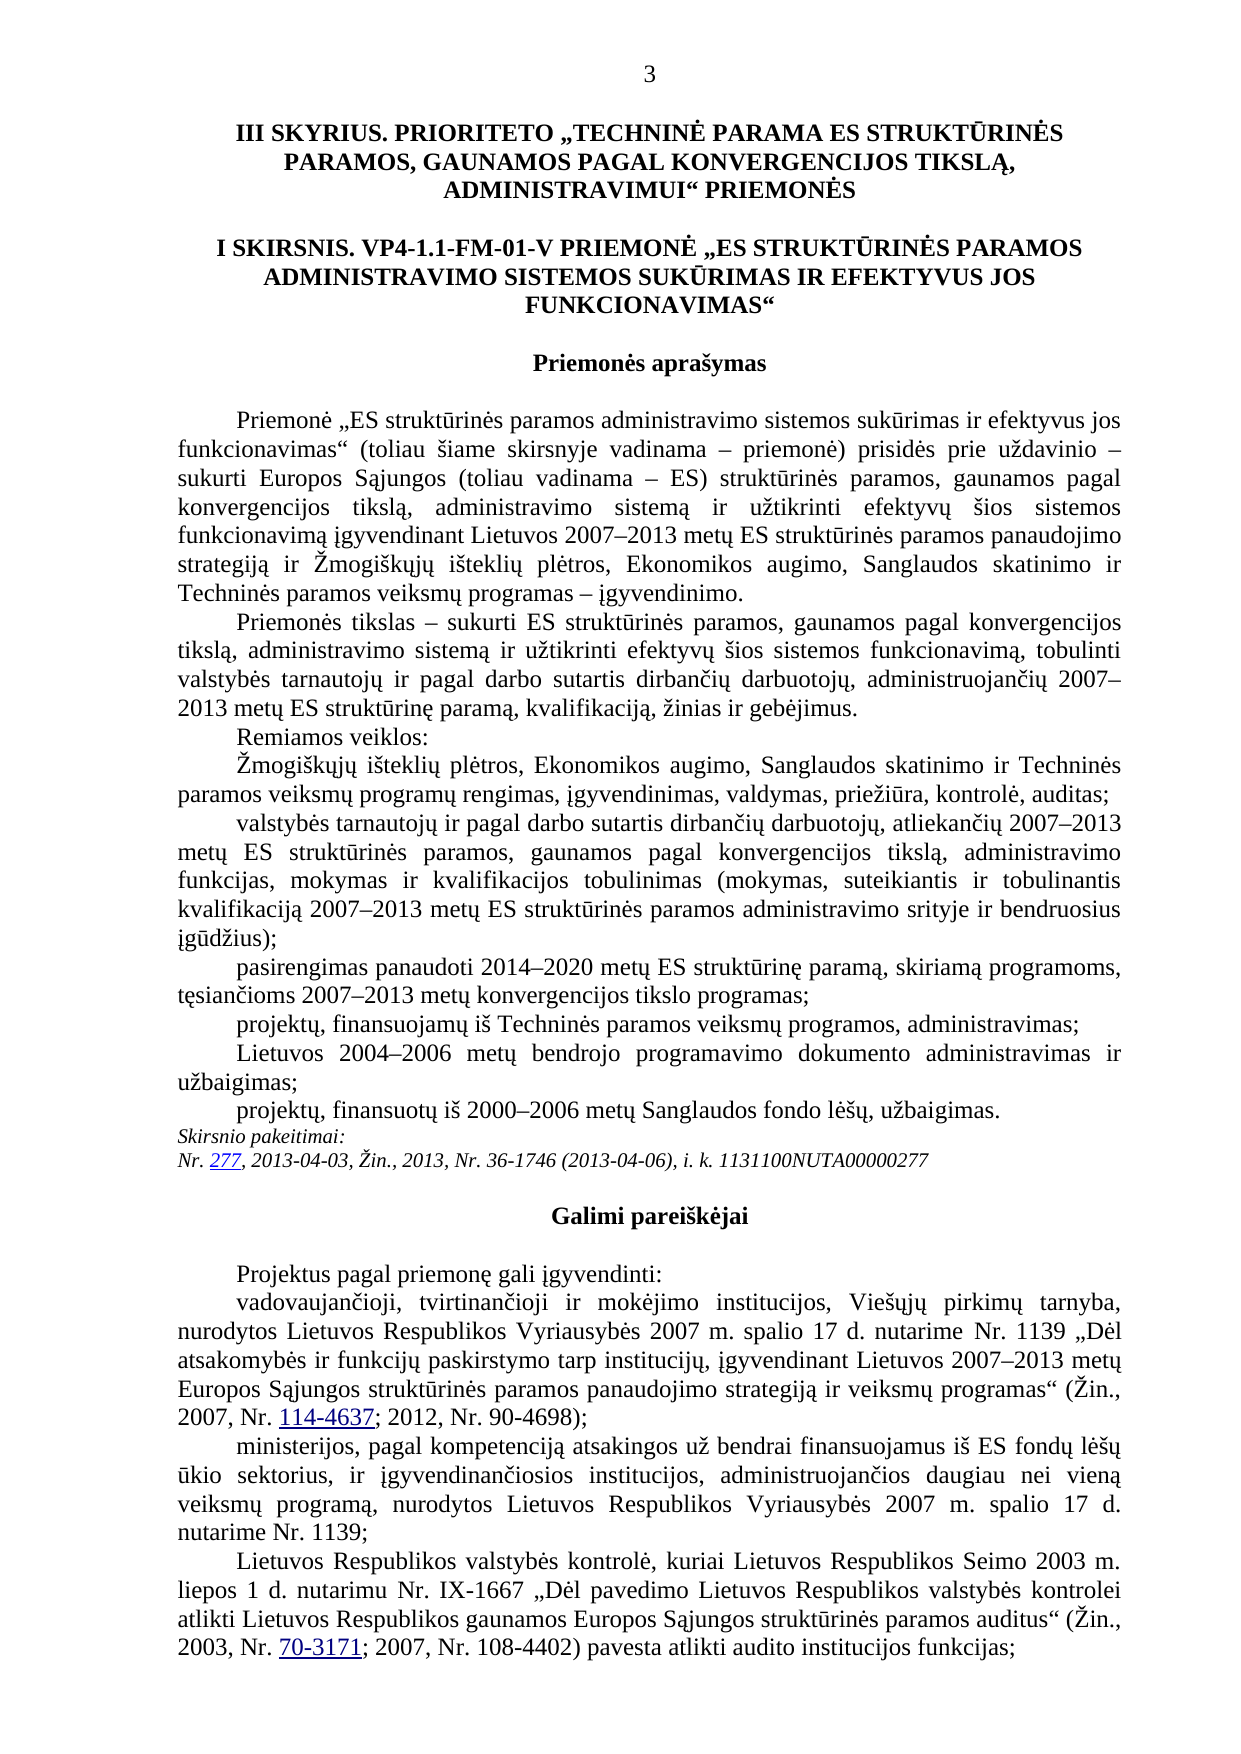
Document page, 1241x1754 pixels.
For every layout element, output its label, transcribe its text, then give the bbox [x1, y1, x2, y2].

text Žmogiškųjų išteklių plėtros, Ekonomikos augimo, Sanglaudos skatinimo ir Techninės paramos veiksmų programų rengimas, įgyvendinimas, valdymas, priežiūra, kontrolė, auditas; [177, 751, 1122, 808]
text Lietuvos 2004–2006 metų bendrojo programavimo dokumento administravimas ir užbaigimas; [177, 1038, 1122, 1096]
text I SKIRSNIS. VP4-1.1-FM-01-V PRIEMONĖ „ES STRUKTŪRINĖS PARAMOS ADMINISTRAVIMO SISTEMOS SUKŪRIMAS IR EFEKTYVUS JOS FUNKCIONAVIMAS“ [177, 233, 1122, 319]
text valstybės tarnautojų ir pagal darbo sutartis dirbančių darbuotojų, atliekančių 2007–2013 metų ES struktūrinės paramos, gaunamos pagal konvergencijos tikslą, administravimo funkcijas, mokymas ir kvalifikacijos tobulinimas (mokymas, suteikiantis ir tobulinantis kvalifikaciją 2007–2013 metų ES struktūrinės paramos administravimo srityje ir bendruosius įgūdžius); [177, 808, 1122, 952]
text Priemonės tikslas – sukurti ES struktūrinės paramos, gaunamos pagal konvergencijos tikslą, administravimo sistemą ir užtikrinti efektyvų šios sistemos funkcionavimą, tobulinti valstybės tarnautojų ir pagal darbo sutartis dirbančių darbuotojų, administruojančių 2007–2013 metų ES struktūrinę paramą, kvalifikaciją, žinias ir gebėjimus. [177, 607, 1122, 722]
text projektų, finansuotų iš 2000–2006 metų Sanglaudos fondo lėšų, užbaigimas. [177, 1096, 1122, 1124]
text ministerijos, pagal kompetenciją atsakingos už bendrai finansuojamus iš ES fondų lėšų ūkio sektorius, ir įgyvendinančiosios institucijos, administruojančios daugiau nei vieną veiksmų programą, nurodytos Lietuvos Respublikos Vyriausybės 2007 m. spalio 17 d. nutarime Nr. 1139; [177, 1431, 1122, 1546]
text projektų, finansuojamų iš Techninės paramos veiksmų programos, administravimas; [177, 1009, 1122, 1038]
text Lietuvos Respublikos valstybės kontrolė, kuriai Lietuvos Respublikos Seimo 2003 m. liepos 1 d. nutarimu Nr. IX-1667 „Dėl pavedimo Lietuvos Respublikos valstybės kontrolei atlikti Lietuvos Respublikos gaunamos Europos Sąjungos struktūrinės paramos auditus“ (Žin., 2003, Nr. 70-3171; 2007, Nr. 108-4402) pavesta atlikti audito institucijos funkcijas; [177, 1546, 1122, 1661]
text vadovaujančioji, tvirtinančioji ir mokėjimo institucijos, Viešųjų pirkimų tarnyba, nurodytos Lietuvos Respublikos Vyriausybės 2007 m. spalio 17 d. nutarime Nr. 1139 „Dėl atsakomybės ir funkcijų paskirstymo tarp institucijų, įgyvendinant Lietuvos 2007–2013 metų Europos Sąjungos struktūrinės paramos panaudojimo strategiją ir veiksmų programas“ (Žin., 2007, Nr. 114-4637; 2012, Nr. 90-4698); [177, 1287, 1122, 1431]
text Galimi pareiškėjai [177, 1201, 1122, 1230]
text Projektus pagal priemonę gali įgyvendinti: [177, 1259, 1122, 1287]
text Remiamos veiklos: [177, 722, 1122, 751]
text Priemonė „ES struktūrinės paramos administravimo sistemos sukūrimas ir efektyvus jos funkcionavimas“ (toliau šiame skirsnyje vadinama – priemonė) prisidės prie uždavinio – sukurti Europos Sąjungos (toliau vadinama – ES) struktūrinės paramos, gaunamos pagal konvergencijos tikslą, administravimo sistemą ir užtikrinti efektyvų šios sistemos funkcionavimą įgyvendinant Lietuvos 2007–2013 metų ES struktūrinės paramos panaudojimo strategiją ir Žmogiškųjų išteklių plėtros, Ekonomikos augimo, Sanglaudos skatinimo ir Techninės paramos veiksmų programas – įgyvendinimo. [177, 406, 1122, 607]
text Priemonės aprašymas [177, 348, 1122, 377]
text pasirengimas panaudoti 2014–2020 metų ES struktūrinę paramą, skiriamą programoms, tęsiančioms 2007–2013 metų konvergencijos tikslo programas; [177, 952, 1122, 1009]
text Nr. 277, 2013-04-03, Žin., 2013, Nr. 36-1746 (2013-04-06), i. k. 1131100NUTA00000277 [177, 1148, 1122, 1172]
text III SKYRIUS. PRIORITETO „TECHNINĖ PARAMA ES STRUKTŪRINĖS PARAMOS, GAUNAMOS PAGAL KONVERGENCIJOS TIKSLĄ, ADMINISTRAVIMUI“ PRIEMONĖS [177, 118, 1122, 204]
text Skirsnio pakeitimai: [177, 1124, 1122, 1148]
